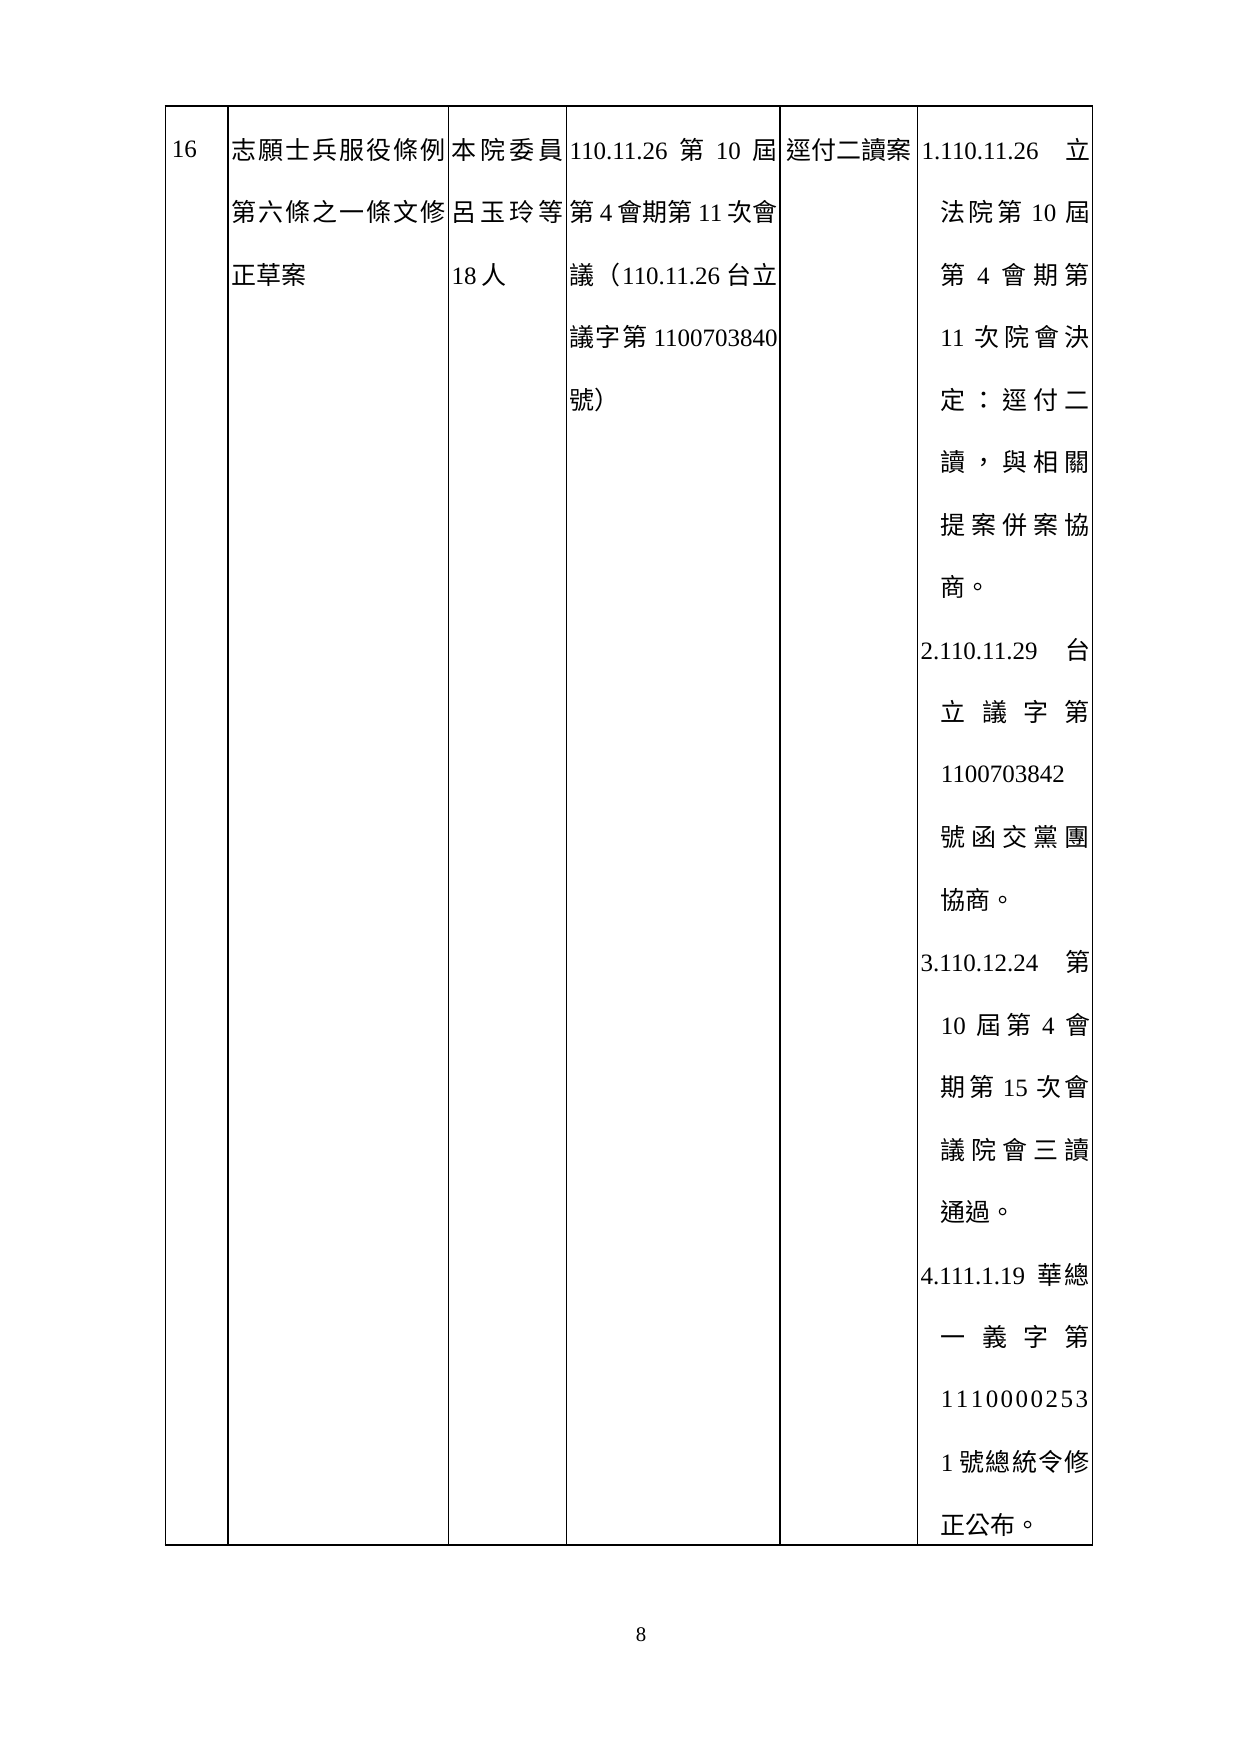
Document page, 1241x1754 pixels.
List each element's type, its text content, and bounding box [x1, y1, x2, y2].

table_cell [166, 107, 227, 1544]
table_cell 1.110.11.26立法院第10屆第4會期第11次院會決定：逕付二讀，與相關提案併案協商。 2.110.11.29台立議字第1100703842號函交黨團協商。 3.110.12.24第10屆第4會期第15次會議院會三讀通過。 4.111.1.19 華總一義字第11100002531號總統令修正公布。 [918, 107, 1092, 1544]
table_cell 本院委員呂玉玲等18人 [449, 107, 566, 1544]
table_cell 志願士兵服役條例第六條之一條文修正草案 [229, 107, 448, 1544]
table_cell 逕付二讀案 [781, 107, 917, 1544]
table_cell 110.11.26第10屆第4會期第11次會議（110.11.26台立議字第1100703840號） [567, 107, 779, 1544]
